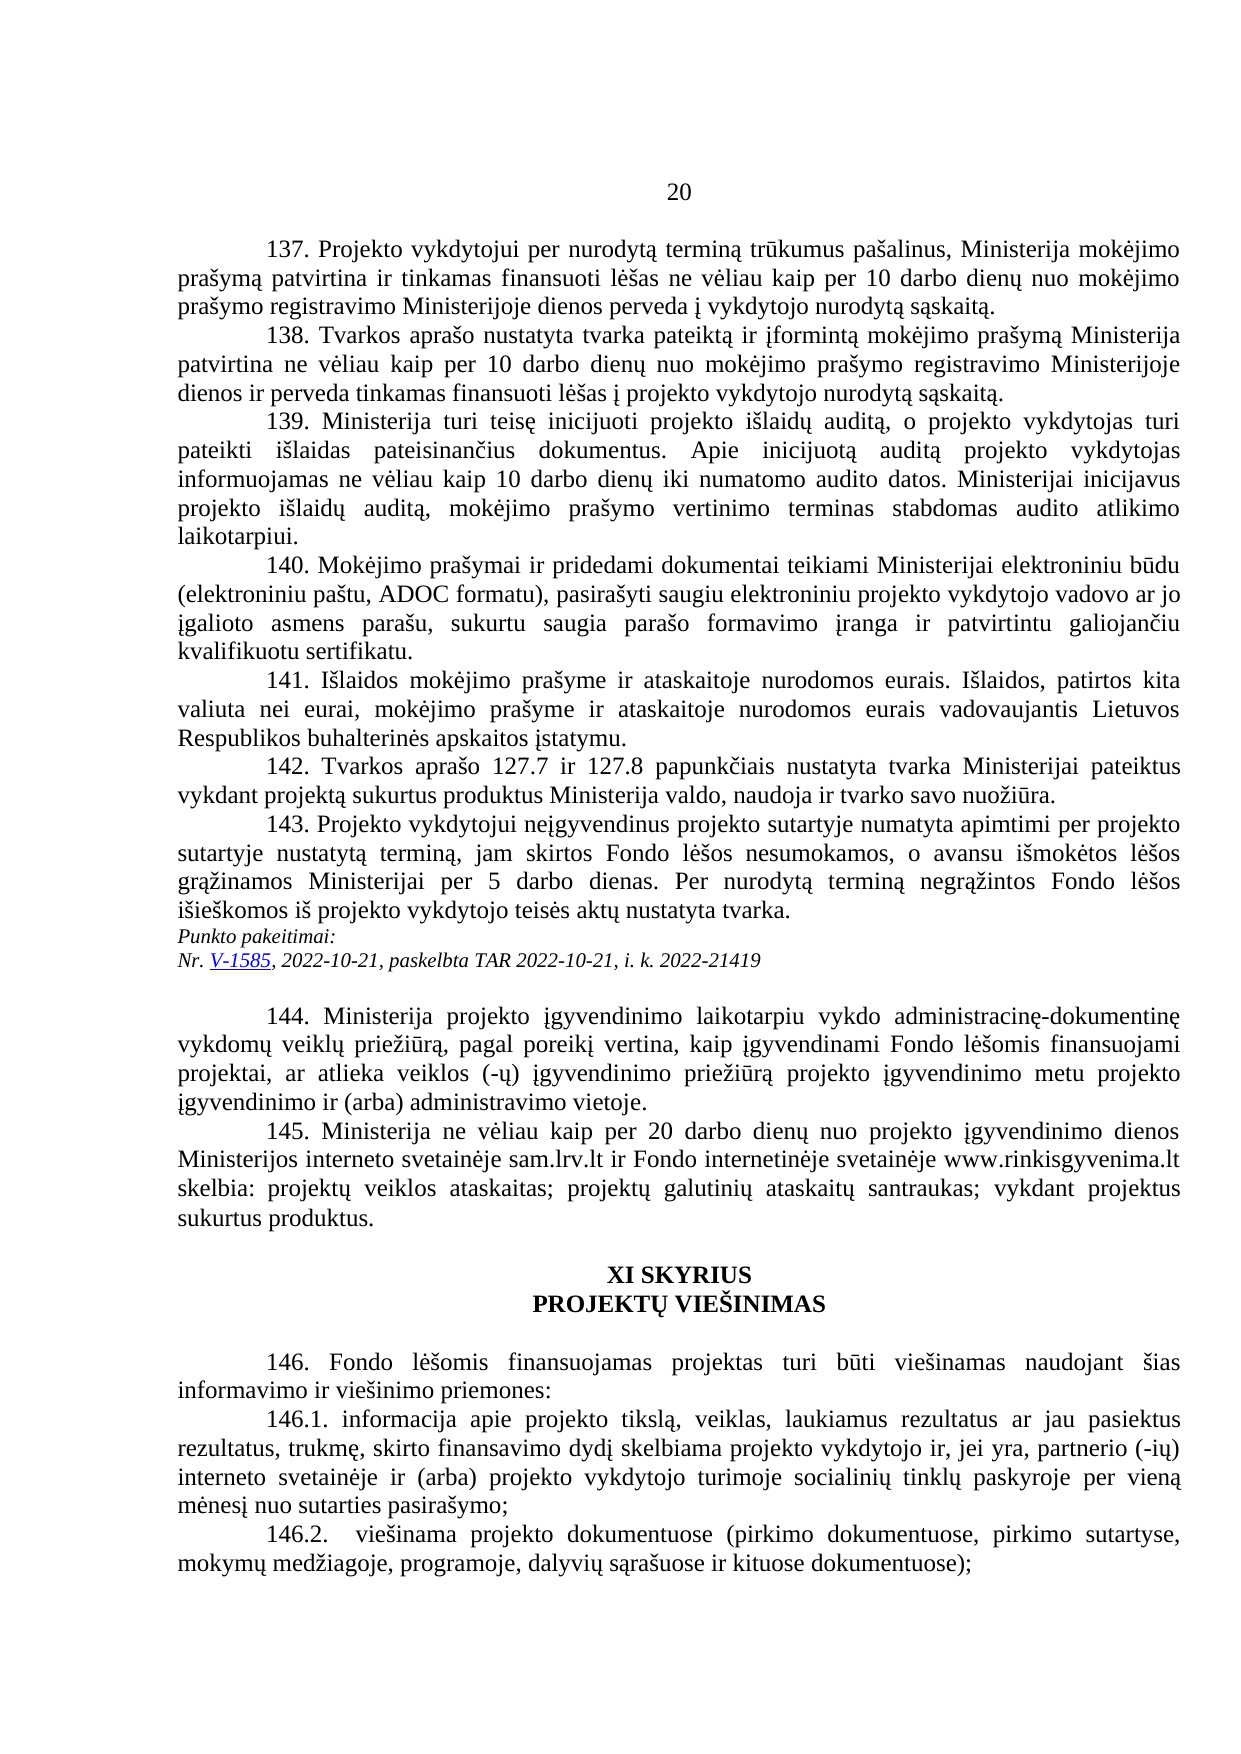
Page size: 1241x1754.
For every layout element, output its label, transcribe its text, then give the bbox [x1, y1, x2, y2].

text 144. Ministerija projekto įgyvendinimo laikotarpiu vykdo administracinę-dokumentinę vykdomų veiklų priežiūrą, pagal poreikį vertina, kaip įgyvendinami Fondo lėšomis finansuojami projektai, ar atlieka veiklos (-ų) įgyvendinimo priežiūrą projekto įgyvendinimo metu projekto įgyvendinimo ir (arba) administravimo vietoje. [177, 1001, 1181, 1116]
text 143. Projekto vykdytojui neįgyvendinus projekto sutartyje numatyta apimtimi per projekto sutartyje nustatytą terminą, jam skirtos Fondo lėšos nesumokamos, o avansu išmokėtos lėšos grąžinamos Ministerijai per 5 darbo dienas. Per nurodytą terminą negrąžintos Fondo lėšos išieškomos iš projekto vykdytojo teisės aktų nustatyta tvarka. [177, 809, 1181, 924]
text 146.1. informacija apie projekto tikslą, veiklas, laukiamus rezultatus ar jau pasiektus rezultatus, trukmę, skirto finansavimo dydį skelbiama projekto vykdytojo ir, jei yra, partnerio (-ių) interneto svetainėje ir (arba) projekto vykdytojo turimoje socialinių tinklų paskyroje per vieną mėnesį nuo sutarties pasirašymo; [177, 1404, 1181, 1519]
text 146.2. viešinama projekto dokumentuose (pirkimo dokumentuose, pirkimo sutartyse, mokymų medžiagoje, programoje, dalyvių sąrašuose ir kituose dokumentuose); [177, 1519, 1181, 1577]
text 142. Tvarkos aprašo 127.7 ir 127.8 papunkčiais nustatyta tvarka Ministerijai pateiktus vykdant projektą sukurtus produktus Ministerija valdo, naudoja ir tvarko savo nuožiūra. [177, 751, 1181, 809]
text XI SKYRIUS [177, 1260, 1181, 1289]
text 141. Išlaidos mokėjimo prašyme ir ataskaitoje nurodomos eurais. Išlaidos, patirtos kita valiuta nei eurai, mokėjimo prašyme ir ataskaitoje nurodomos eurais vadovaujantis Lietuvos Respublikos buhalterinės apskaitos įstatymu. [177, 665, 1181, 751]
text PROJEKTŲ VIEŠINIMAS [177, 1289, 1181, 1318]
text 140. Mokėjimo prašymai ir pridedami dokumentai teikiami Ministerijai elektroniniu būdu (elektroniniu paštu, ADOC formatu), pasirašyti saugiu elektroniniu projekto vykdytojo vadovo ar jo įgalioto asmens parašu, sukurtu saugia parašo formavimo įranga ir patvirtintu galiojančiu kvalifikuotu sertifikatu. [177, 550, 1181, 665]
text 145. Ministerija ne vėliau kaip per 20 darbo dienų nuo projekto įgyvendinimo dienos Ministerijos interneto svetainėje sam.lrv.lt ir Fondo internetinėje svetainėje www.rinkisgyvenima.lt skelbia: projektų veiklos ataskaitas; projektų galutinių ataskaitų santraukas; vykdant projektus sukurtus produktus. [177, 1116, 1181, 1232]
text 139. Ministerija turi teisę inicijuoti projekto išlaidų auditą, o projekto vykdytojas turi pateikti išlaidas pateisinančius dokumentus. Apie inicijuotą auditą projekto vykdytojas informuojamas ne vėliau kaip 10 darbo dienų iki numatomo audito datos. Ministerijai inicijavus projekto išlaidų auditą, mokėjimo prašymo vertinimo terminas stabdomas audito atlikimo laikotarpiui. [177, 406, 1181, 550]
text 137. Projekto vykdytojui per nurodytą terminą trūkumus pašalinus, Ministerija mokėjimo prašymą patvirtina ir tinkamas finansuoti lėšas ne vėliau kaip per 10 darbo dienų nuo mokėjimo prašymo registravimo Ministerijoje dienos perveda į vykdytojo nurodytą sąskaitą. [177, 234, 1181, 320]
text Nr. V-1585, 2022-10-21, paskelbta TAR 2022-10-21, i. k. 2022-21419 [177, 948, 1181, 972]
text 138. Tvarkos aprašo nustatyta tvarka pateiktą ir įformintą mokėjimo prašymą Ministerija patvirtina ne vėliau kaip per 10 darbo dienų nuo mokėjimo prašymo registravimo Ministerijoje dienos ir perveda tinkamas finansuoti lėšas į projekto vykdytojo nurodytą sąskaitą. [177, 320, 1181, 406]
text 146. Fondo lėšomis finansuojamas projektas turi būti viešinamas naudojant šias informavimo ir viešinimo priemones: [177, 1347, 1181, 1404]
text Punkto pakeitimai: [177, 924, 1181, 948]
